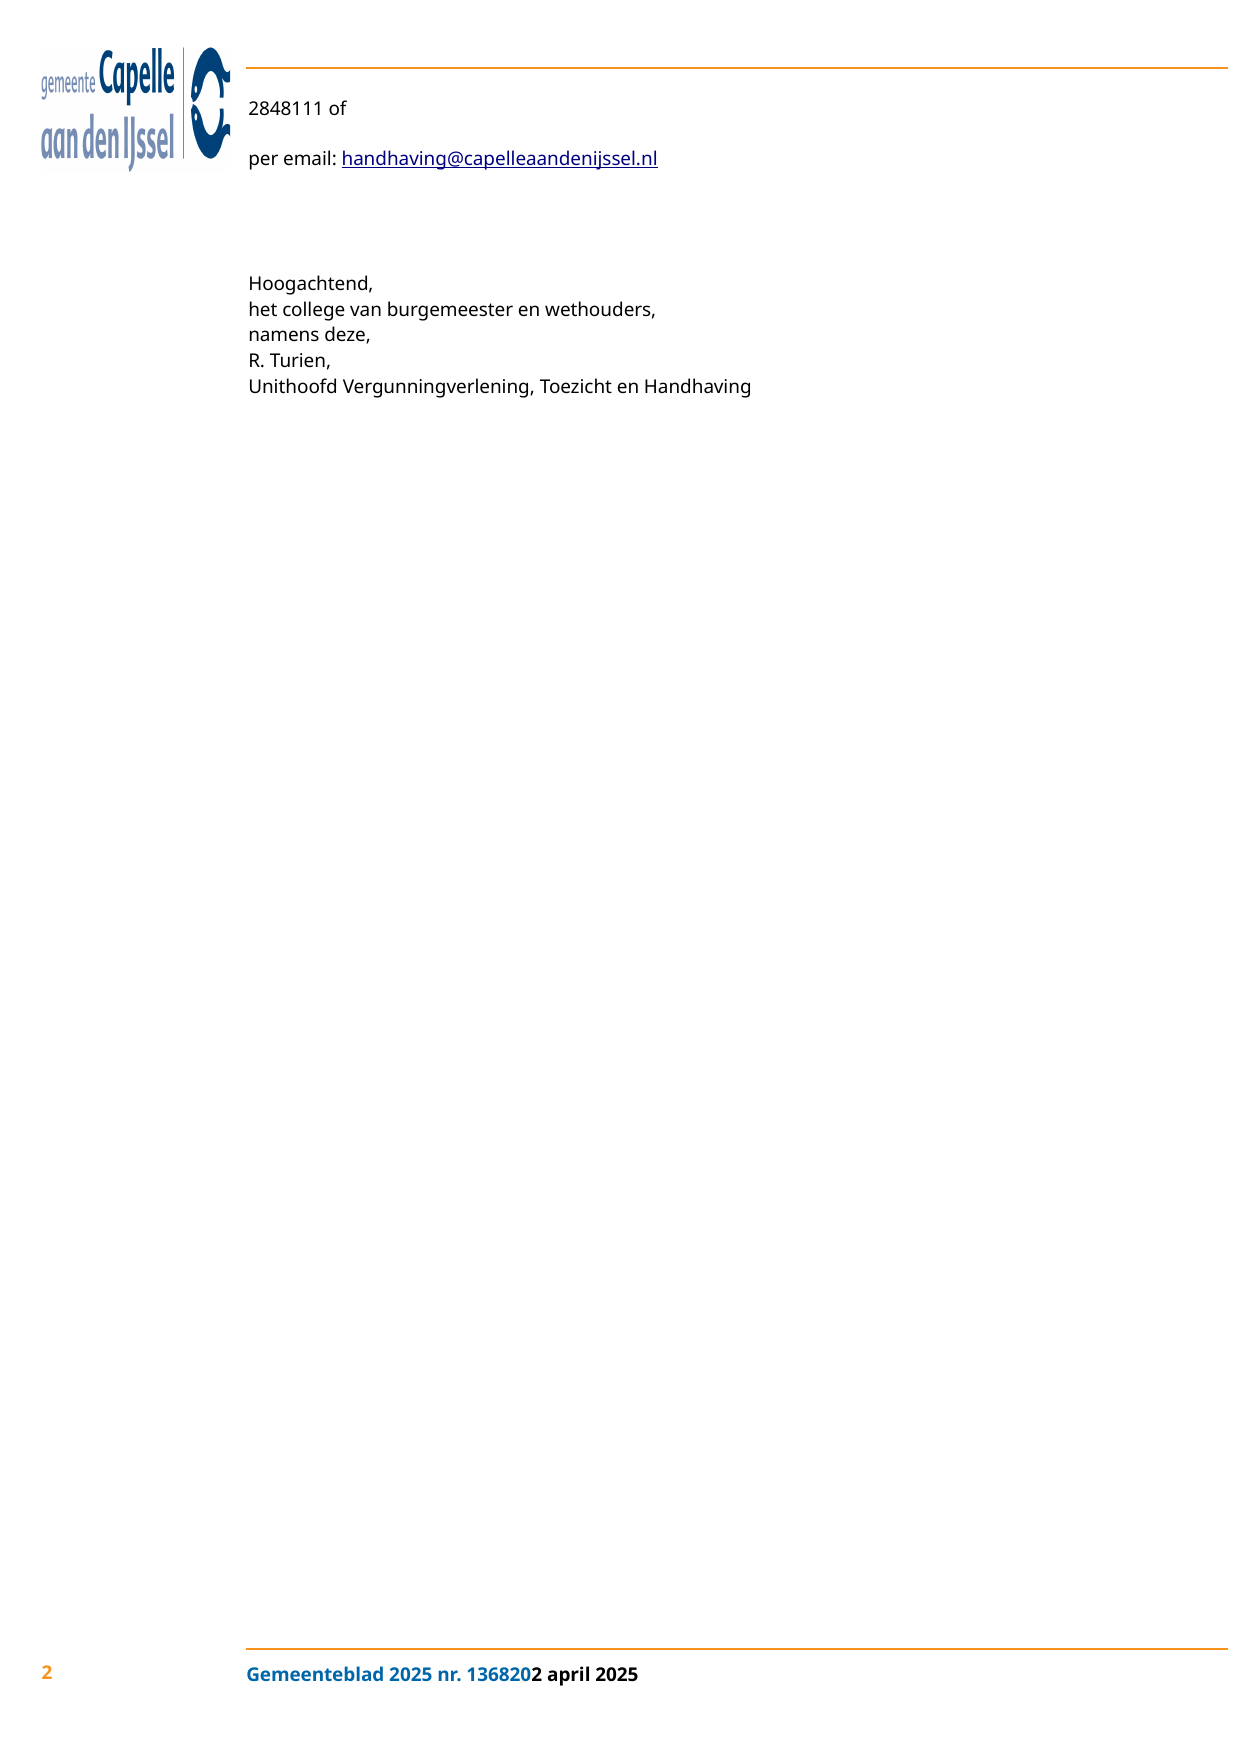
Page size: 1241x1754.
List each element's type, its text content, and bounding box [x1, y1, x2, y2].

text 2848111 of [248, 95, 1152, 121]
text Hoogachtend, [248, 270, 1152, 296]
text Unithoofd Vergunningverlening, Toezicht en Handhaving [248, 373, 1152, 399]
text R. Turien, [248, 347, 1152, 373]
text het college van burgemeester en wethouders, [248, 296, 1152, 322]
text per email: handhaving@capelleaandenijssel.nl [248, 145, 1152, 171]
picture [41, 47, 231, 172]
text namens deze, [248, 322, 1152, 347]
